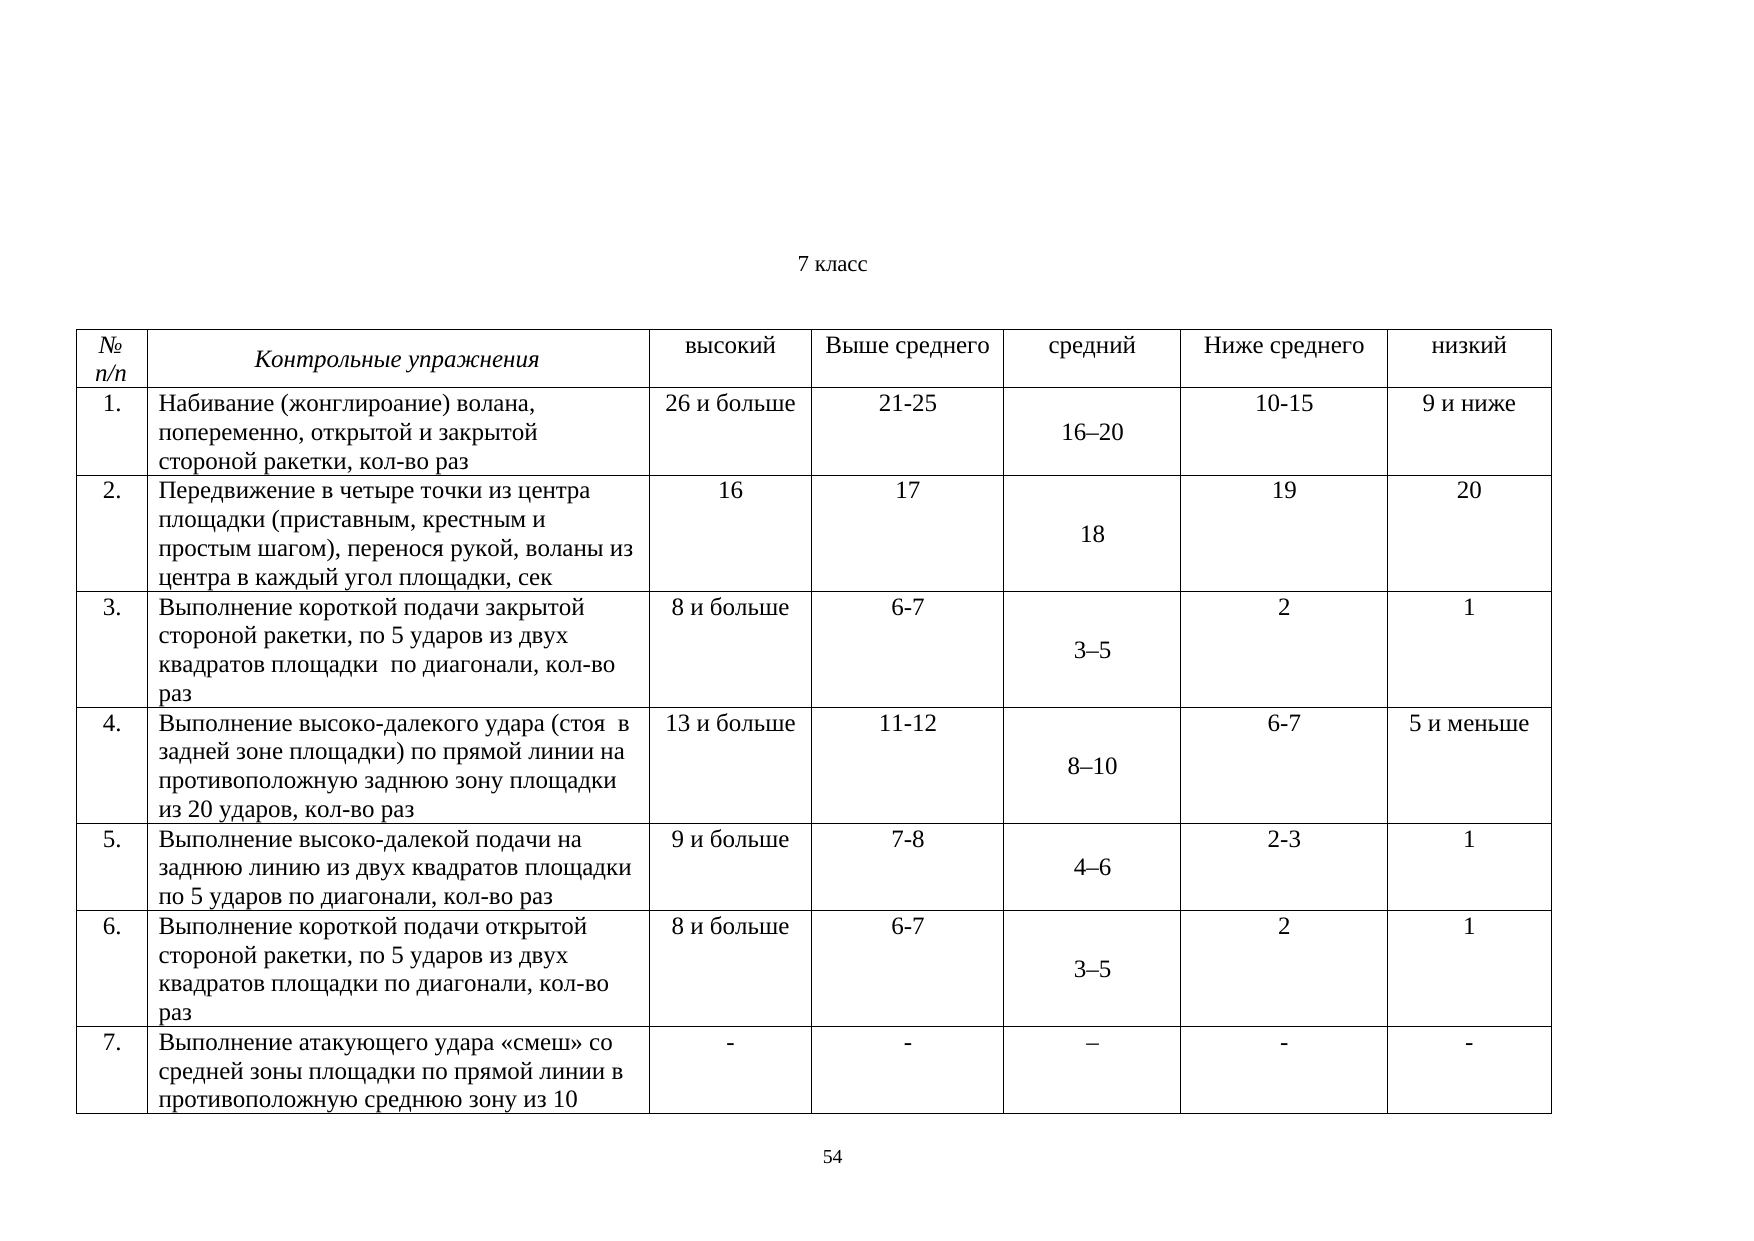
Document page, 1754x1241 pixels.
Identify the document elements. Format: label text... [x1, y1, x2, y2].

table_header средний [1004, 330, 1180, 387]
table_cell 5 и меньше [1388, 708, 1551, 823]
table_cell - [650, 1027, 811, 1113]
table_cell 3–5 [1004, 592, 1180, 707]
table_header Выше среднего [812, 330, 1003, 387]
table_cell 2 [1181, 911, 1387, 1026]
table_cell Выполнение атакующего удара «смеш» со средней зоны площадки по прямой линии в противоположную среднюю зону из 10 [148, 1027, 649, 1113]
table_cell 19 [1181, 476, 1387, 591]
table_cell Выполнение высоко-далекой подачи на заднюю линию из двух квадратов площадки по 5 ударов по диагонали, кол-во раз [148, 824, 649, 910]
table_cell 4. [77, 708, 147, 823]
table_cell Передвижение в четыре точки из центра площадки (приставным, крестным и простым шагом), перенося рукой, воланы из центра в каждый угол площадки, сек [148, 476, 649, 591]
table_cell 10-15 [1181, 388, 1387, 474]
table_cell 1 [1388, 592, 1551, 707]
table_cell 6. [77, 911, 147, 1026]
table_cell 8 и больше [650, 592, 811, 707]
table_cell 5. [77, 824, 147, 910]
table_cell 17 [812, 476, 1003, 591]
table_header № п/п [77, 330, 147, 387]
table_cell 2-3 [1181, 824, 1387, 910]
table_cell 18 [1004, 476, 1180, 591]
table_header низкий [1388, 330, 1551, 387]
table_cell 6-7 [1181, 708, 1387, 823]
table_cell 16 [650, 476, 811, 591]
table_cell Набивание (жонглироание) волана, попеременно, открытой и закрытой стороной ракетки, кол-во раз [148, 388, 649, 474]
table_cell 9 и больше [650, 824, 811, 910]
table_header Контрольные упражнения [148, 330, 649, 387]
table_cell 1 [1388, 911, 1551, 1026]
table_cell 6-7 [812, 592, 1003, 707]
table_cell 1 [1388, 824, 1551, 910]
table_cell 4–6 [1004, 824, 1180, 910]
table_cell 13 и больше [650, 708, 811, 823]
table_cell Выполнение короткой подачи открытой стороной ракетки, по 5 ударов из двух квадратов площадки по диагонали, кол-во раз [148, 911, 649, 1026]
text 7 класс [88, 250, 1577, 276]
table_cell 21-25 [812, 388, 1003, 474]
table_cell 3. [77, 592, 147, 707]
table_cell 8–10 [1004, 708, 1180, 823]
table_cell 20 [1388, 476, 1551, 591]
table_cell 16–20 [1004, 388, 1180, 474]
table_cell 9 и ниже [1388, 388, 1551, 474]
table_header Ниже среднего [1181, 330, 1387, 387]
table_cell 7. [77, 1027, 147, 1113]
table_cell 1. [77, 388, 147, 474]
table_cell - [812, 1027, 1003, 1113]
table_cell 26 и больше [650, 388, 811, 474]
table_cell 2. [77, 476, 147, 591]
table_cell Выполнение короткой подачи закрытой стороной ракетки, по 5 ударов из двух квадратов площадки по диагонали, кол-во раз [148, 592, 649, 707]
table_cell - [1388, 1027, 1551, 1113]
table_cell 11-12 [812, 708, 1003, 823]
table_cell 7-8 [812, 824, 1003, 910]
table_cell 3–5 [1004, 911, 1180, 1026]
table_cell - [1181, 1027, 1387, 1113]
table_cell 8 и больше [650, 911, 811, 1026]
table_cell Выполнение высоко-далекого удара (стоя в задней зоне площадки) по прямой линии на противоположную заднюю зону площадки из 20 ударов, кол-во раз [148, 708, 649, 823]
table_cell – [1004, 1027, 1180, 1113]
table_header высокий [650, 330, 811, 387]
table_cell 2 [1181, 592, 1387, 707]
table_cell 6-7 [812, 911, 1003, 1026]
